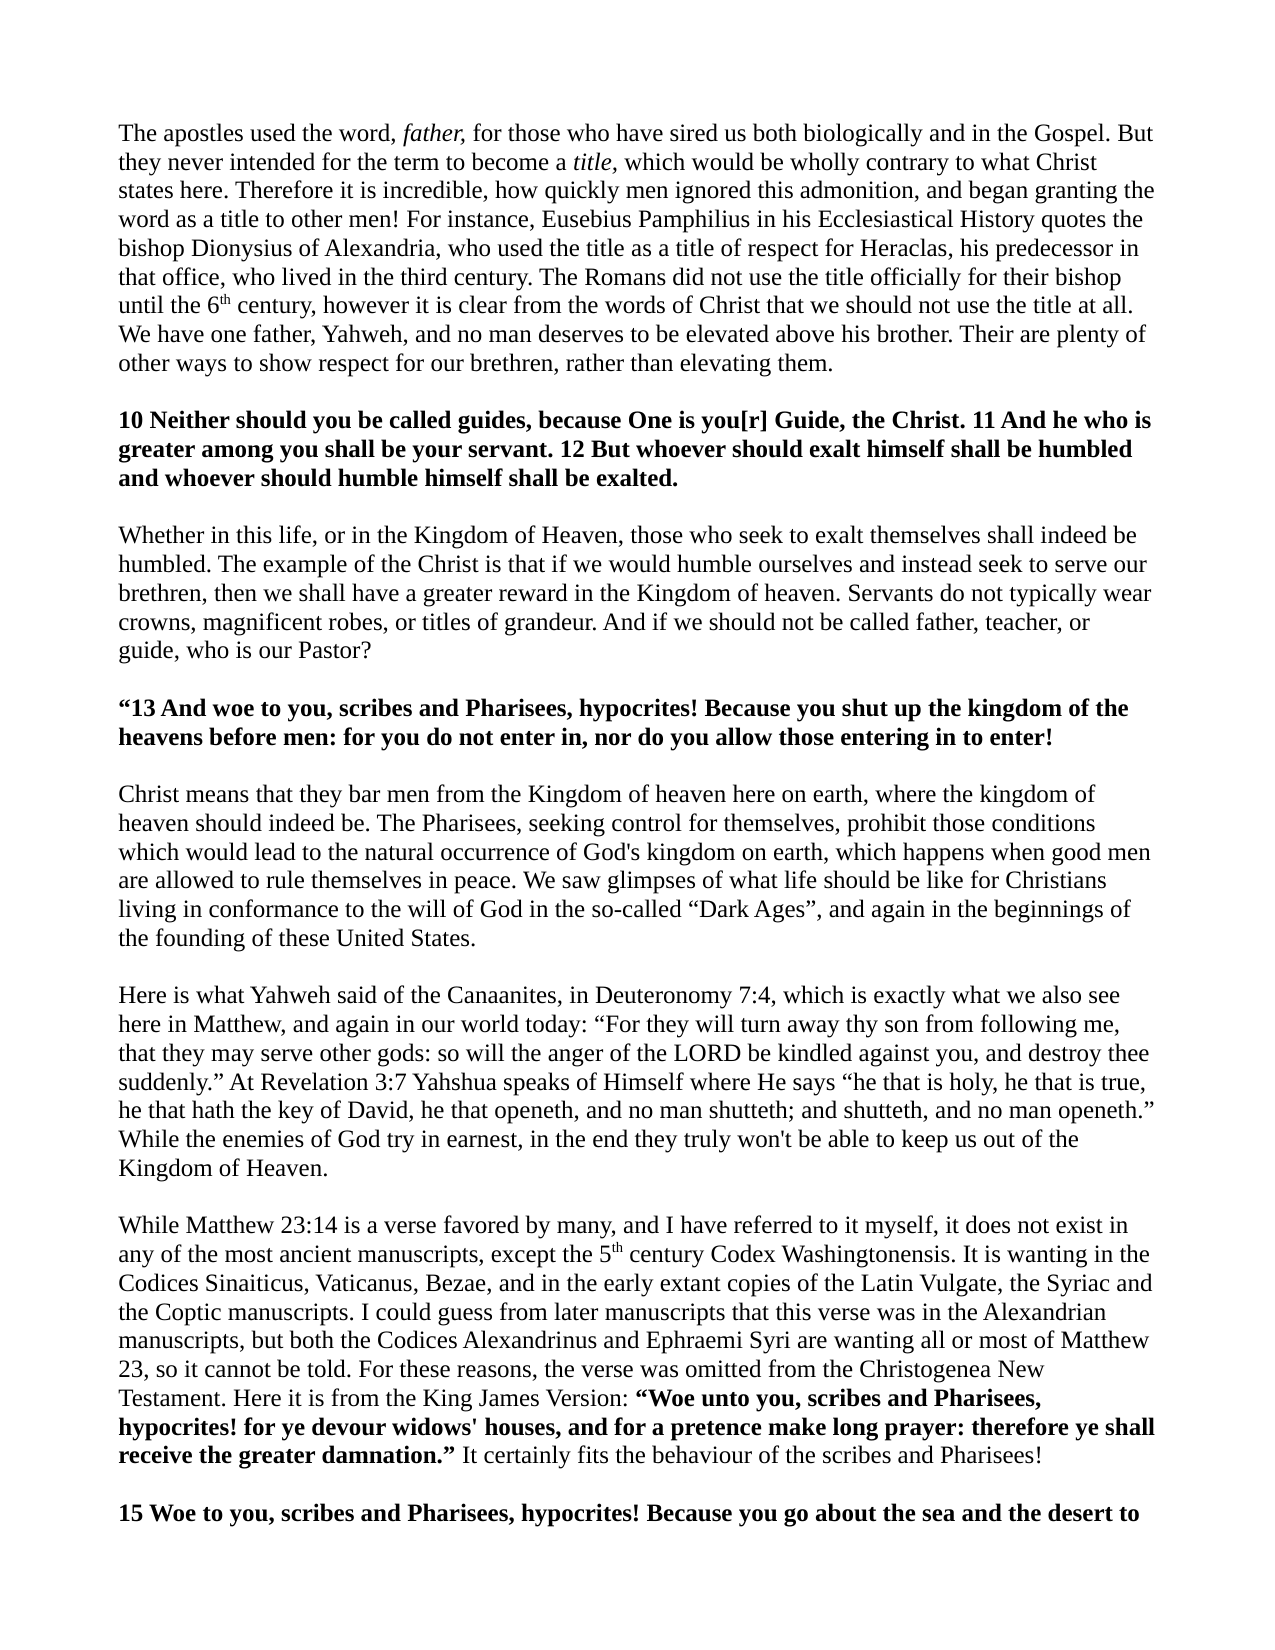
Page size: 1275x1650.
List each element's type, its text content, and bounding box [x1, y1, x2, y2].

text Christ means that they bar men from the Kingdom of heaven here on earth, where the kingdom of heaven should indeed be. The Pharisees, seeking control for themselves, prohibit those conditions which would lead to the natural occurrence of God's kingdom on earth, which happens when good men are allowed to rule themselves in peace. We saw glimpses of what life should be like for Christians living in conformance to the will of God in the so-called “Dark Ages”, and again in the beginnings of the founding of these United States. [118, 779, 1157, 952]
text 15 Woe to you, scribes and Pharisees, hypocrites! Because you go about the sea and the desert to [118, 1498, 1157, 1527]
text “13 And woe to you, scribes and Pharisees, hypocrites! Because you shut up the kingdom of the heavens before men: for you do not enter in, nor do you allow those entering in to enter! [118, 693, 1157, 751]
text Whether in this life, or in the Kingdom of Heaven, those who seek to exalt themselves shall indeed be humbled. The example of the Christ is that if we would humble ourselves and instead seek to serve our brethren, then we shall have a greater reward in the Kingdom of heaven. Servants do not typically wear crowns, magnificent robes, or titles of grandeur. And if we should not be called father, teacher, or guide, who is our Pastor? [118, 521, 1157, 664]
text While Matthew 23:14 is a verse favored by many, and I have referred to it myself, it does not exist in any of the most ancient manuscripts, except the 5th century Codex Washingtonensis. It is wanting in the Codices Sinaiticus, Vaticanus, Bezae, and in the early extant copies of the Latin Vulgate, the Syriac and the Coptic manuscripts. I could guess from later manuscripts that this verse was in the Alexandrian manuscripts, but both the Codices Alexandrinus and Ephraemi Syri are wanting all or most of Matthew 23, so it cannot be told. For these reasons, the verse was omitted from the Christogenea New Testament. Here it is from the King James Version: “Woe unto you, scribes and Pharisees, hypocrites! for ye devour widows' houses, and for a pretence make long prayer: therefore ye shall receive the greater damnation.” It certainly fits the behaviour of the scribes and Pharisees! [118, 1211, 1157, 1469]
text 10 Neither should you be called guides, because One is you[r] Guide, the Christ. 11 And he who is greater among you shall be your servant. 12 But whoever should exalt himself shall be humbled and whoever should humble himself shall be exalted. [118, 406, 1157, 492]
text The apostles used the word, father, for those who have sired us both biologically and in the Gospel. But they never intended for the term to become a title, which would be wholly contrary to what Christ states here. Therefore it is incredible, how quickly men ignored this admonition, and began granting the word as a title to other men! For instance, Eusebius Pamphilius in his Ecclesiastical History quotes the bishop Dionysius of Alexandria, who used the title as a title of respect for Heraclas, his predecessor in that office, who lived in the third century. The Romans did not use the title officially for their bishop until the 6th century, however it is clear from the words of Christ that we should not use the title at all. We have one father, Yahweh, and no man deserves to be elevated above his brother. Their are plenty of other ways to show respect for our brethren, rather than elevating them. [118, 118, 1157, 377]
text Here is what Yahweh said of the Canaanites, in Deuteronomy 7:4, which is exactly what we also see here in Matthew, and again in our world today: “For they will turn away thy son from following me, that they may serve other gods: so will the anger of the LORD be kindled against you, and destroy thee suddenly.” At Revelation 3:7 Yahshua speaks of Himself where He says “he that is holy, he that is true, he that hath the key of David, he that openeth, and no man shutteth; and shutteth, and no man openeth.” While the enemies of God try in earnest, in the end they truly won't be able to keep us out of the Kingdom of Heaven. [118, 981, 1157, 1182]
